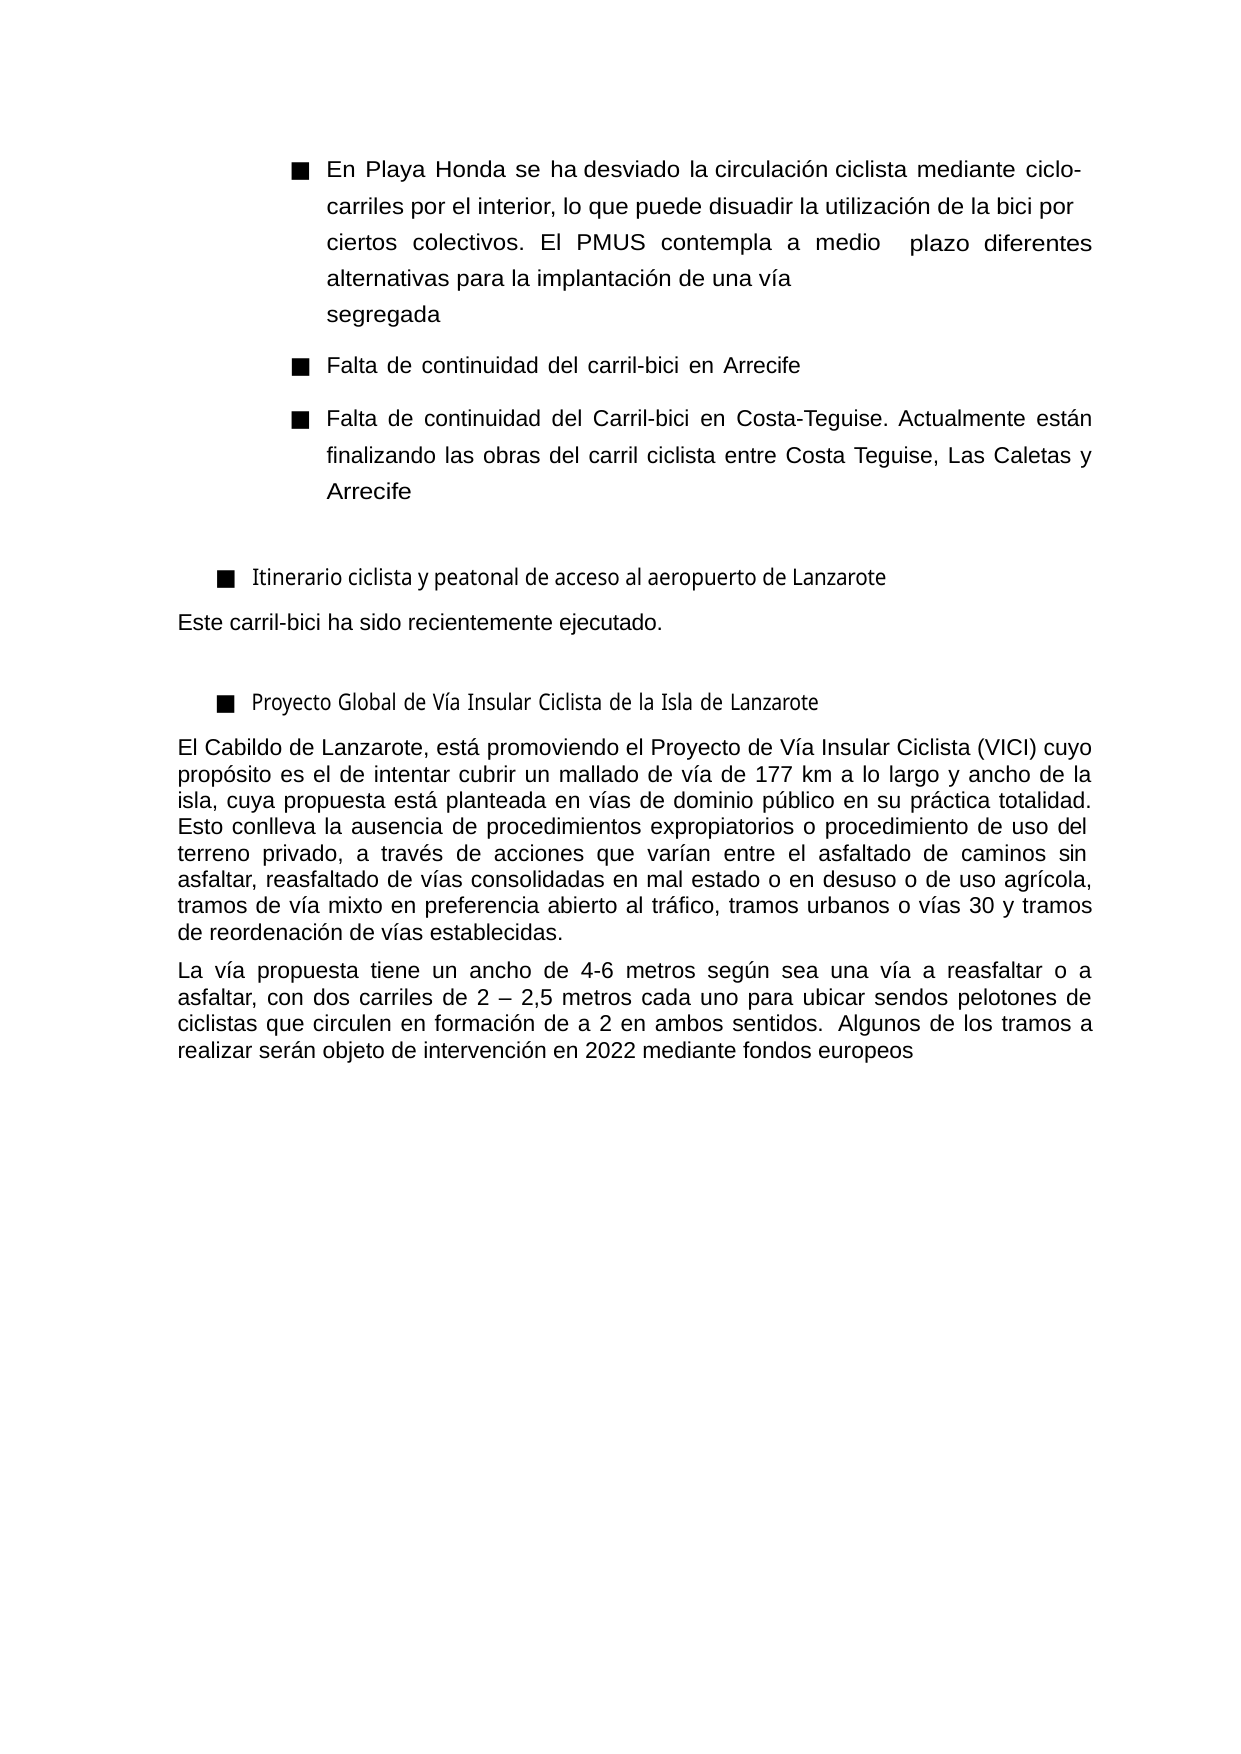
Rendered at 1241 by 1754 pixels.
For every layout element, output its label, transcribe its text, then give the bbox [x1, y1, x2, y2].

list Falta de continuidad del carril-bici en Arrecife [289, 349, 908, 380]
list Falta de continuidad del Carril-bici en Costa-Teguise. Actualmente están finalizando las obras del carril ciclista entre Costa Teguise, Las Caletas y Arrecife [289, 402, 1093, 504]
text La vía propuesta tiene un ancho de 4-6 metros según sea una vía a reasfaltar o a asfaltar, con dos carriles de 2 – 2,5 metros cada uno para ubicar sendos pelotones de ciclistas que circulen en formación de a 2 en ambos sentidos. Algunos de los tramos a realizar serán objeto de intervención en 2022 mediante fondos europeos [177, 957, 1093, 1063]
list Proyecto Global de Vía Insular Ciclista de la Isla de Lanzarote [214, 686, 1211, 717]
text asfaltar, reasfaltado de vías consolidadas en mal estado o en desuso o de uso agrícola, tramos de vía mixto en preferencia abierto al tráfico, tramos urbanos o vías 30 y tramos de reordenación de vías establecidas. [177, 866, 1093, 945]
list En Playa Honda se ha desviado la circulación ciclista mediante ciclo- carriles por el interior, lo que puede disuadir la utilización de la bici por [289, 153, 1093, 219]
list Itinerario ciclista y peatonal de acceso al aeropuerto de Lanzarote [215, 561, 1211, 592]
text terreno privado, a través de acciones que varían entre el asfaltado de caminos sin [177, 840, 1211, 866]
text ciertos colectivos. El PMUS contempla a medio alternativas para la implantación de una vía segregada [326, 229, 908, 327]
text plazo diferentes [910, 230, 1211, 256]
text El Cabildo de Lanzarote, está promoviendo el Proyecto de Vía Insular Ciclista (VICI) cuyo propósito es el de intentar cubrir un mallado de vía de 177 km a lo largo y ancho de la isla, cuya propuesta está planteada en vías de dominio público en su práctica totalidad. Esto conlleva la ausencia de procedimientos expropiatorios o procedimiento de uso del [177, 734, 1093, 839]
text Este carril-bici ha sido recientemente ejecutado. [177, 609, 1211, 636]
